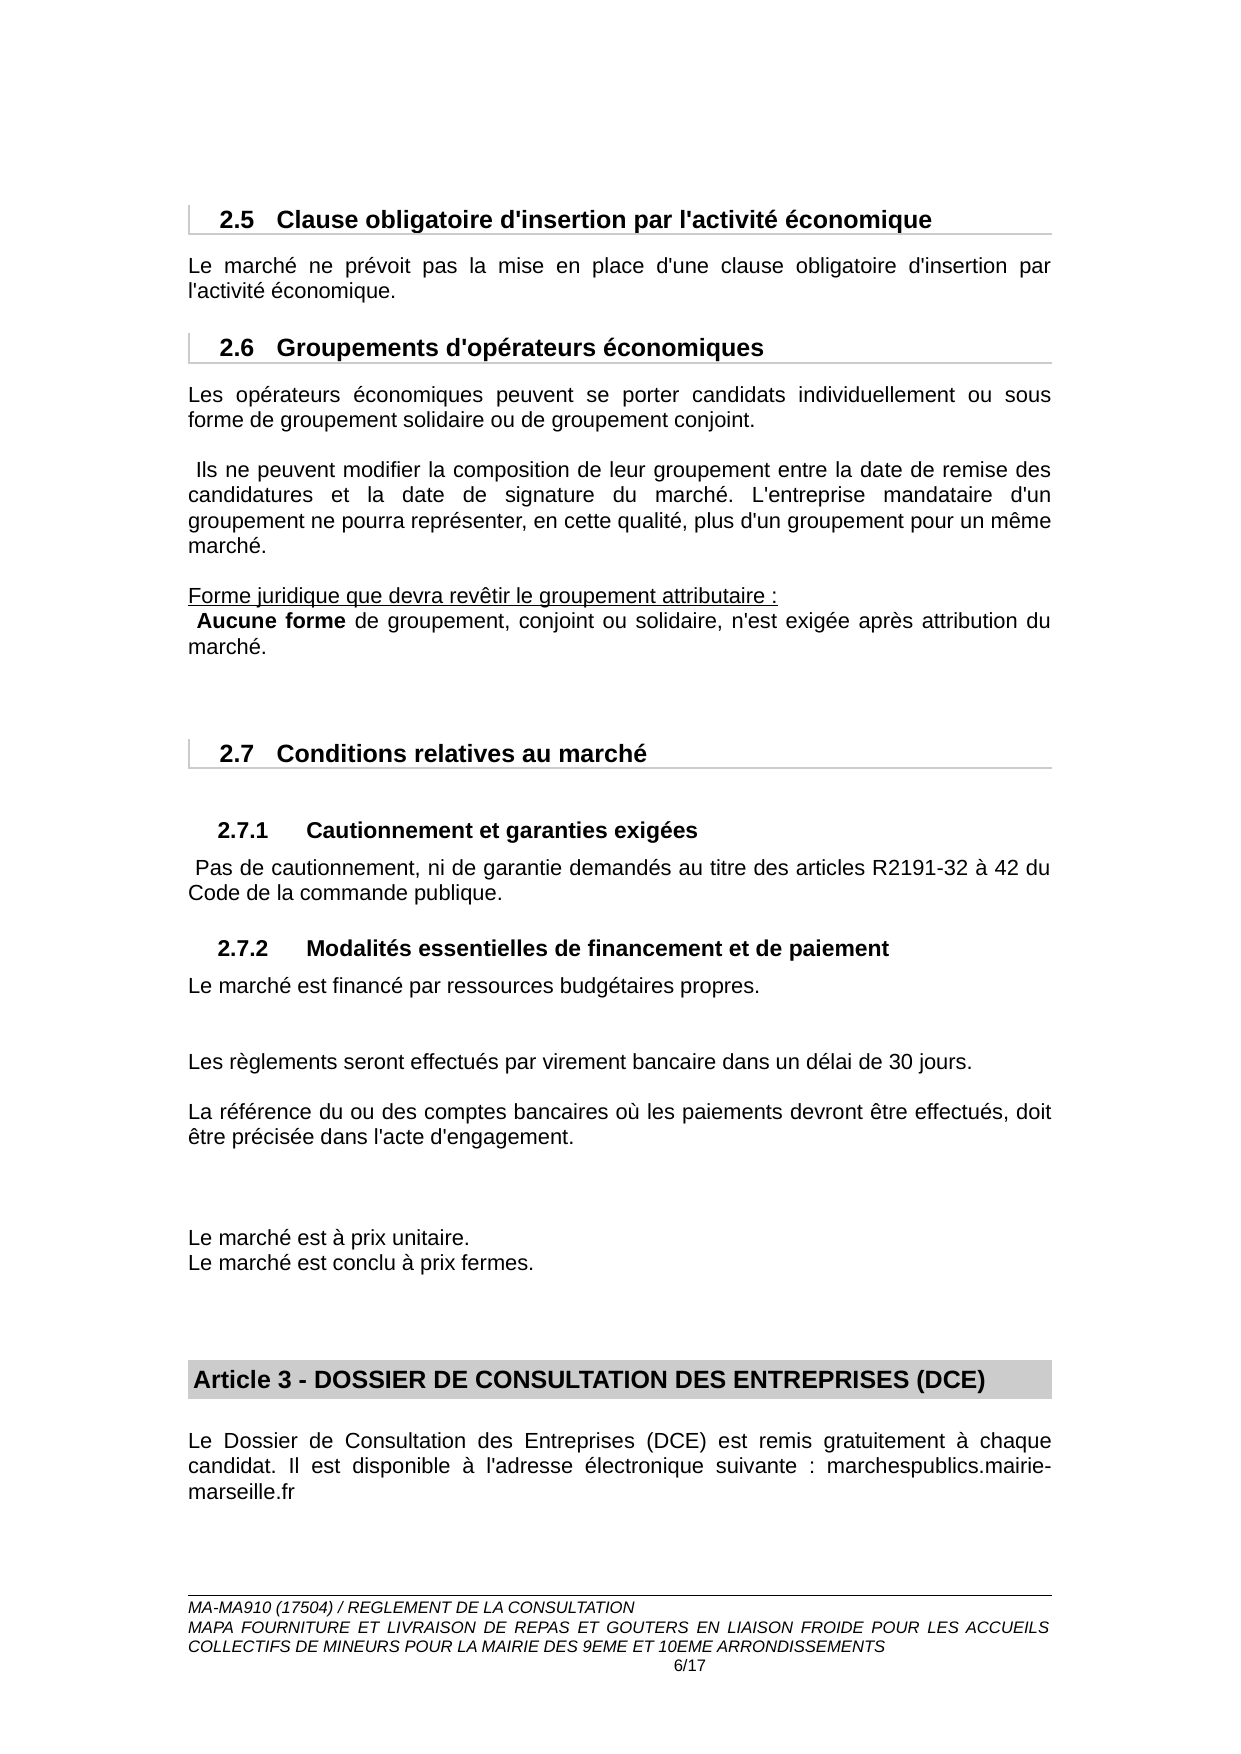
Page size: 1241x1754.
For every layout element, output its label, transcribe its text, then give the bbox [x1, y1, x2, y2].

text Ils ne peuvent modifier la composition de leur groupement entre la date de remise des candidatures et la date de signature du marché. L'entreprise mandataire d'un groupement ne pourra représenter, en cette qualité, plus d'un groupement pour un même marché. [188, 457, 1052, 558]
subtitle Conditions relatives au marché [190, 739, 1052, 767]
subtitle Modalités essentielles de financement et de paiement [188, 935, 1052, 961]
subtitle Cautionnement et garanties exigées [188, 817, 1052, 843]
subtitle Clause obligatoire d'insertion par l'activité économique [188, 204, 1052, 233]
text Les règlements seront effectués par virement bancaire dans un délai de 30 jours. [188, 1048, 1052, 1074]
subtitle Groupements d'opérateurs économiques [190, 333, 1052, 362]
text Le Dossier de Consultation des Entreprises (DCE) est remis gratuitement à chaque candidat. Il est disponible à l'adresse électronique suivante : marchespublics.mairie-marseille.fr [188, 1428, 1052, 1504]
subtitle DOSSIER DE CONSULTATION DES ENTREPRISES (DCE) [190, 1362, 1050, 1397]
text Le marché est conclu à prix fermes. [188, 1250, 1052, 1275]
text Aucune forme de groupement, conjoint ou solidaire, n'est exigée après attribution du marché. [188, 608, 1052, 659]
text Forme juridique que devra revêtir le groupement attributaire : [188, 583, 1052, 608]
text Les opérateurs économiques peuvent se porter candidats individuellement ou sous forme de groupement solidaire ou de groupement conjoint. [188, 382, 1052, 432]
text Pas de cautionnement, ni de garantie demandés au titre des articles R2191-32 à 42 du Code de la commande publique. [188, 855, 1052, 905]
text Le marché est financé par ressources budgétaires propres. [188, 973, 1052, 998]
text La référence du ou des comptes bancaires où les paiements devront être effectués, doit être précisée dans l'acte d'engagement. [188, 1099, 1052, 1149]
text Le marché ne prévoit pas la mise en place d'une clause obligatoire d'insertion par l'activité économique. [188, 253, 1052, 303]
text Le marché est à prix unitaire. [188, 1225, 1052, 1250]
